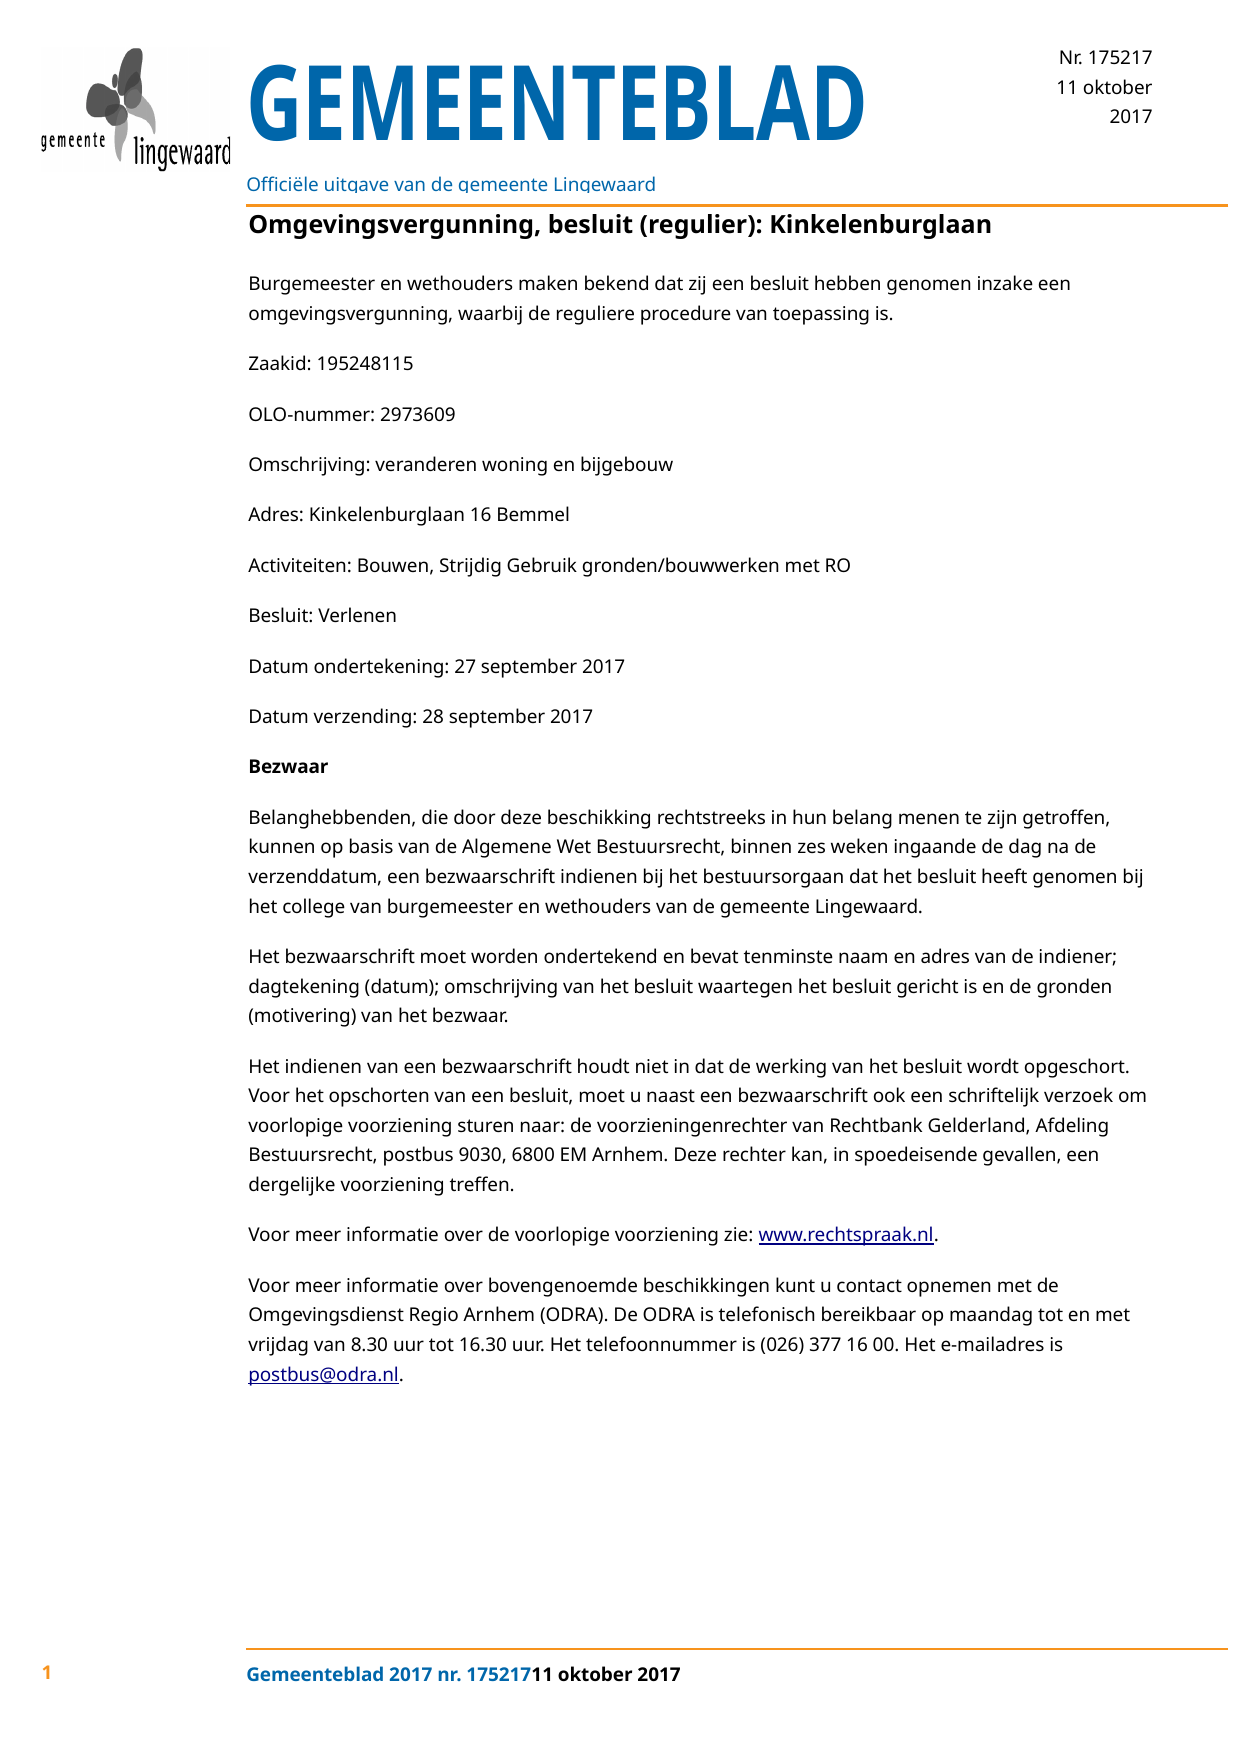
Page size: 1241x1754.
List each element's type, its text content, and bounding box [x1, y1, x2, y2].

text Activiteiten: Bouwen, Strijdig Gebruik gronden/bouwwerken met RO [248, 552, 1152, 578]
text Voor meer informatie over de voorlopige voorziening zie: www.rechtspraak.nl. [248, 1222, 1152, 1247]
text Datum ondertekening: 27 september 2017 [248, 653, 1152, 678]
text Voor meer informatie over bovengenoemde beschikkingen kunt u contact opnemen met de Omgevingsdienst Regio Arnhem (ODRA). De ODRA is telefonisch bereikbaar op maandag tot en met vrijdag van 8.30 uur tot 16.30 uur. Het telefoonnummer is (026) 377 16 00. Het e-mailadres is postbus@odra.nl. [248, 1272, 1152, 1386]
text Zaakid: 195248115 [248, 350, 1152, 376]
text Burgemeester en wethouders maken bekend dat zij een besluit hebben genomen inzake een omgevingsvergunning, waarbij de reguliere procedure van toepassing is. [248, 270, 1152, 326]
text OLO-nummer: 2973609 [248, 401, 1152, 426]
picture [41, 47, 231, 172]
text Adres: Kinkelenburglaan 16 Bemmel [248, 502, 1152, 527]
text Datum verzending: 28 september 2017 [248, 703, 1152, 729]
text Bezwaar [248, 754, 1152, 779]
text Omschrijving: veranderen woning en bijgebouw [248, 451, 1152, 477]
text Het indienen van een bezwaarschrift houdt niet in dat de werking van het besluit wordt opgeschort. Voor het opschorten van een besluit, moet u naast een bezwaarschrift ook een schriftelijk verzoek om voorlopige voorziening sturen naar: de voorzieningenrechter van Rechtbank Gelderland, Afdeling Bestuursrecht, postbus 9030, 6800 EM Arnhem. Deze rechter kan, in spoedeisende gevallen, een dergelijke voorziening treffen. [248, 1053, 1152, 1197]
text Het bezwaarschrift moet worden ondertekend en bevat tenminste naam en adres van de indiener; dagtekening (datum); omschrijving van het besluit waartegen het besluit gericht is en de gronden (motivering) van het bezwaar. [248, 943, 1152, 1028]
text Omgevingsvergunning, besluit (regulier): Kinkelenburglaan [248, 207, 1152, 241]
text Belanghebbenden, die door deze beschikking rechtstreeks in hun belang menen te zijn getroffen, kunnen op basis van de Algemene Wet Bestuursrecht, binnen zes weken ingaande de dag na de verzenddatum, een bezwaarschrift indienen bij het bestuursorgaan dat het besluit heeft genomen bij het college van burgemeester en wethouders van de gemeente Lingewaard. [248, 804, 1152, 918]
text Besluit: Verlenen [248, 602, 1152, 628]
